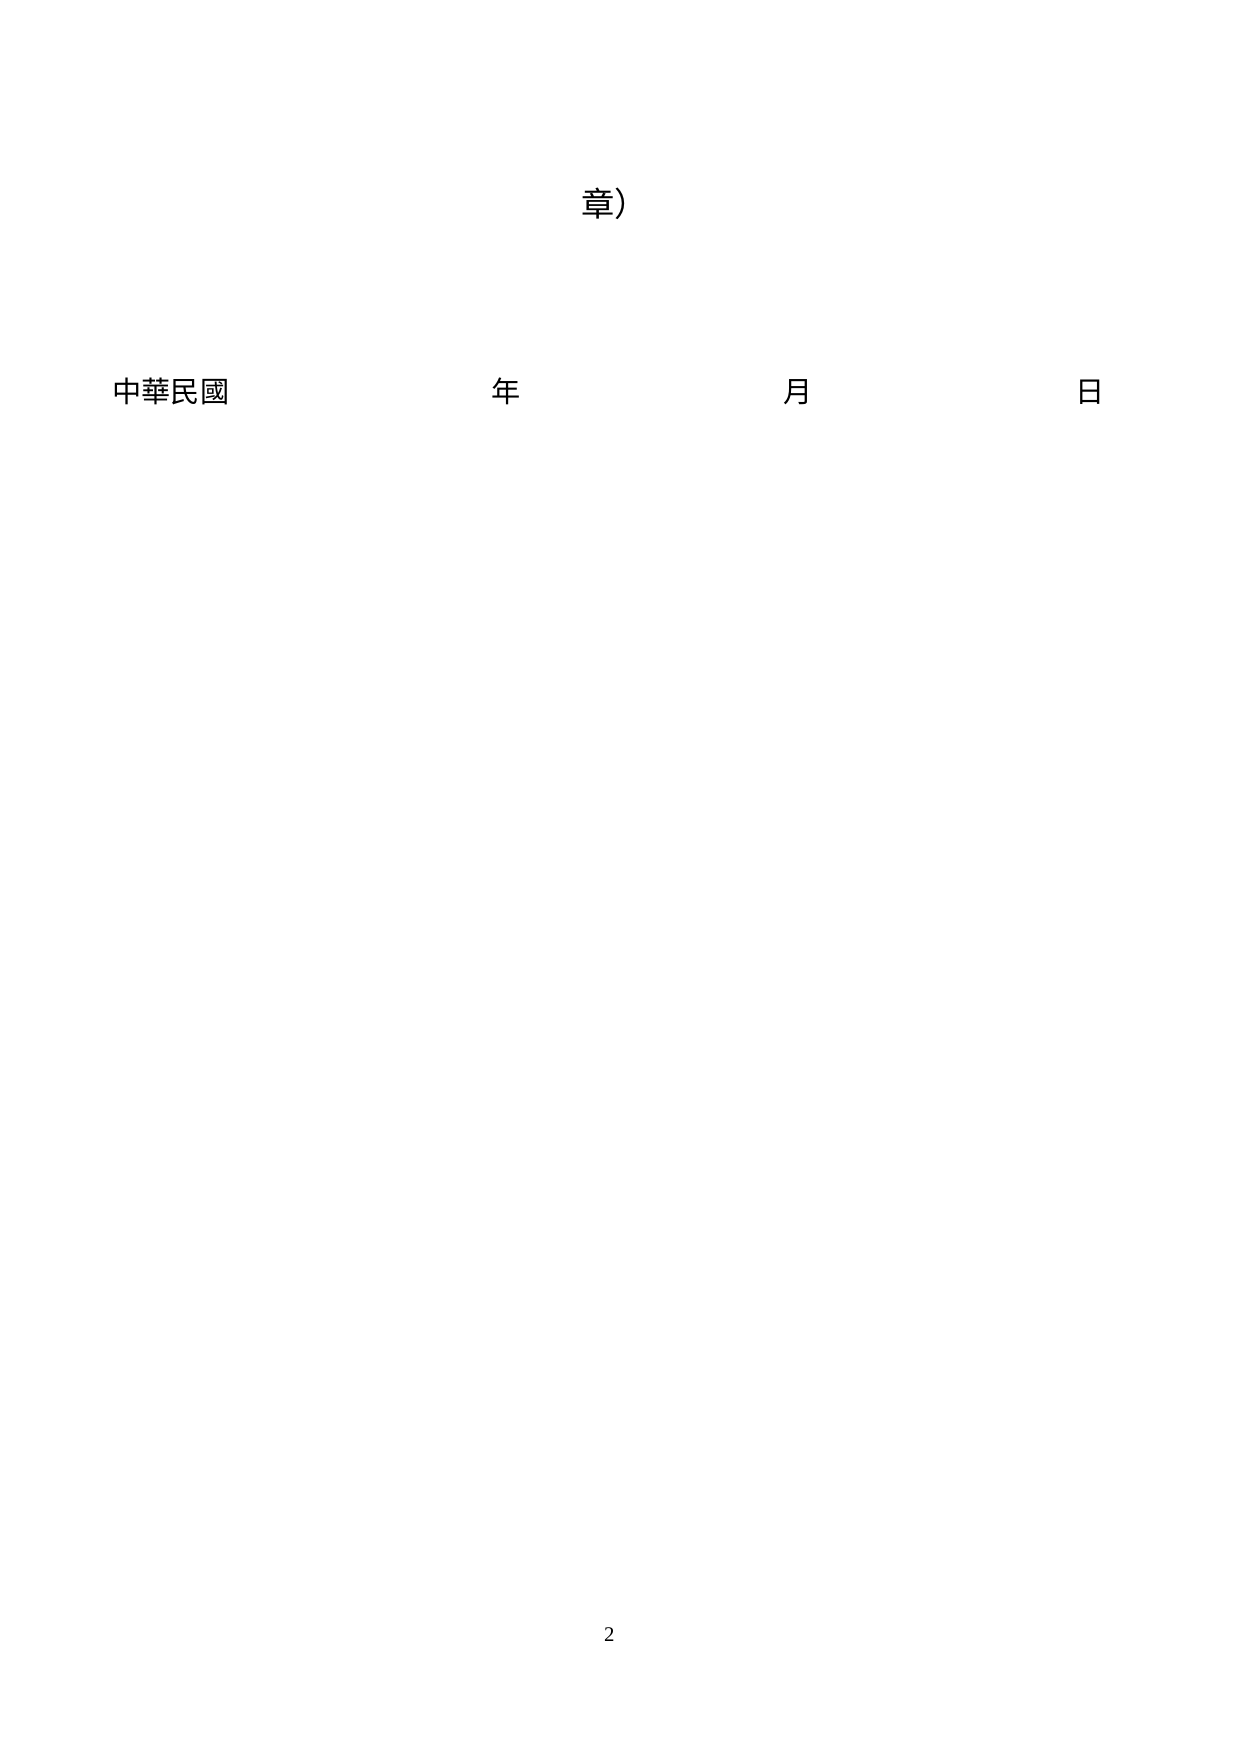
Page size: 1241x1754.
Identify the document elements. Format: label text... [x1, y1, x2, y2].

text 中華民國 年 月 日 [112, 352, 1106, 427]
text 章） [581, 164, 1106, 239]
